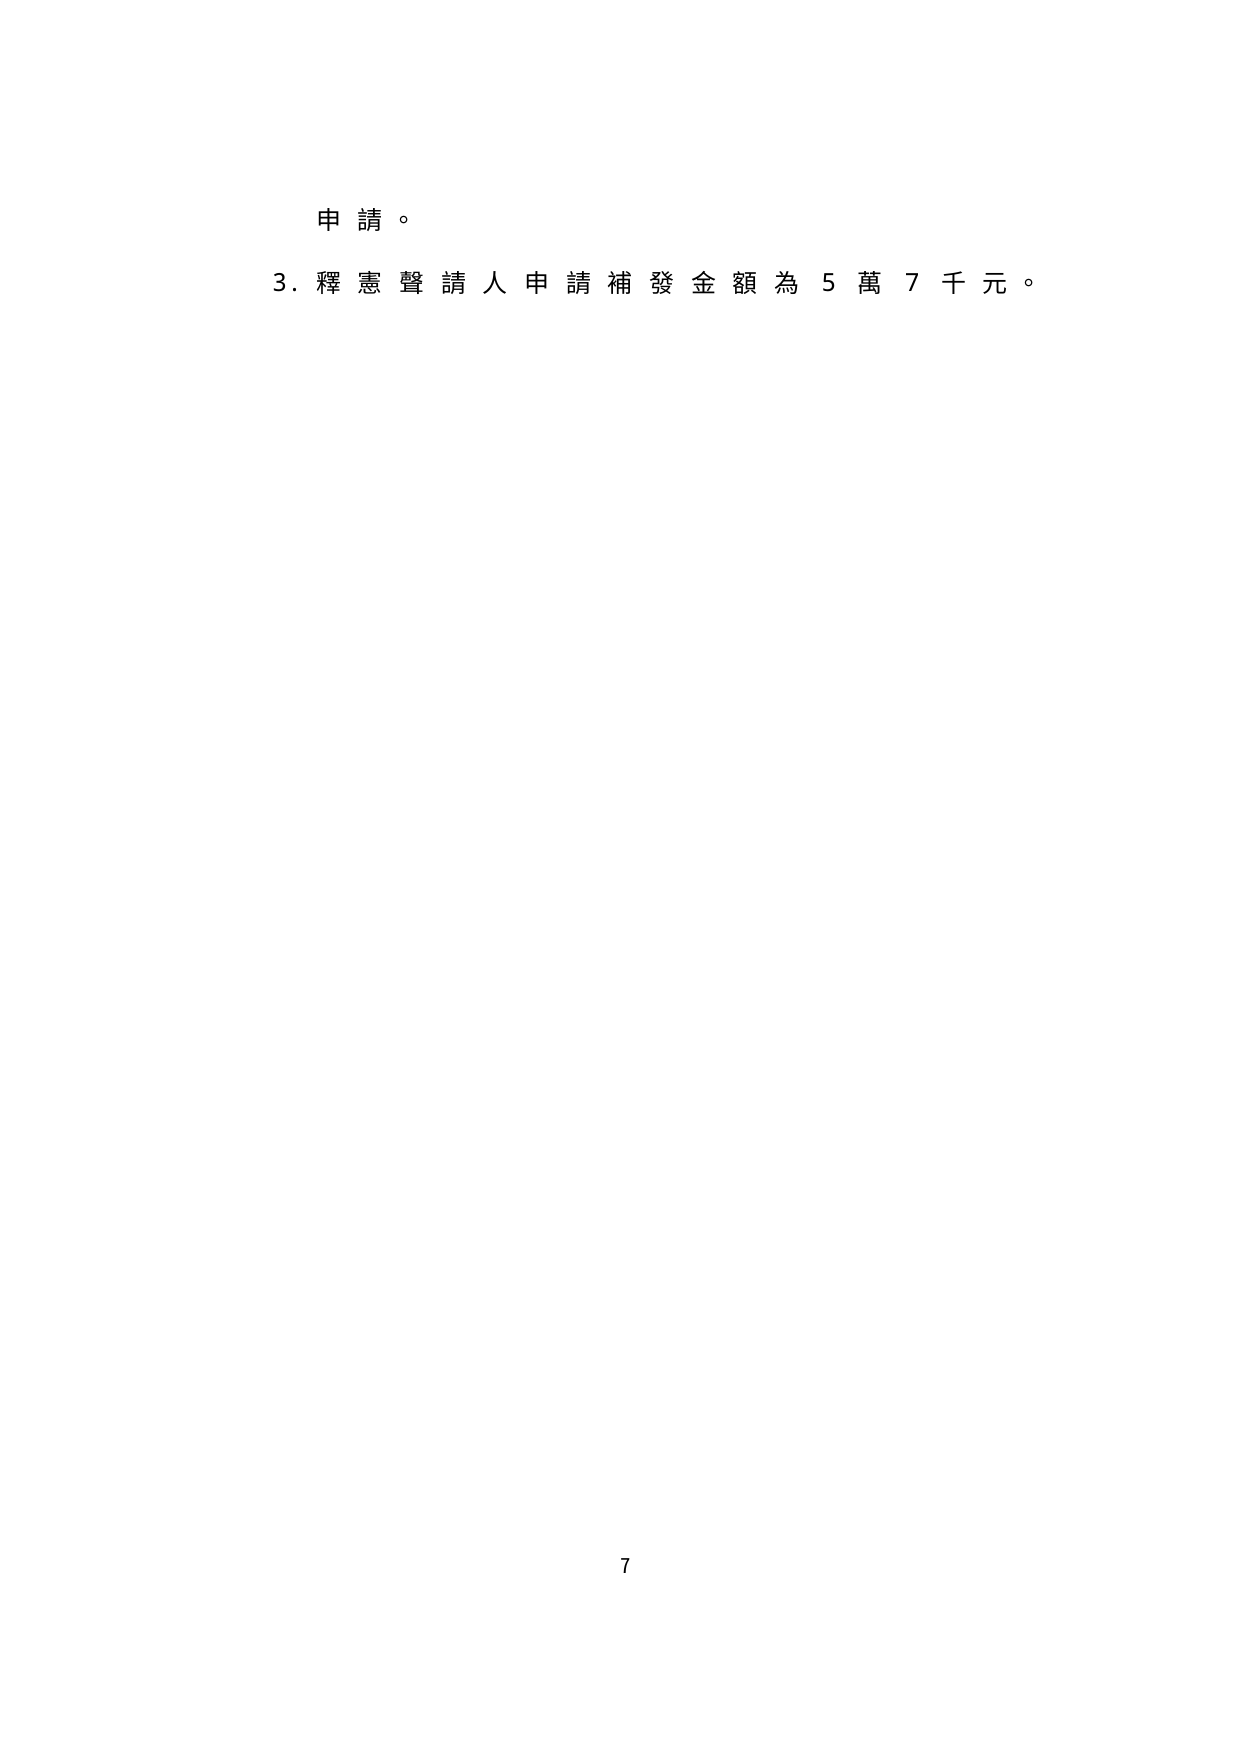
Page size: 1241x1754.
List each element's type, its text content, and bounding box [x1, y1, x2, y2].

text 申請。 [256, 177, 1058, 240]
text 3.釋憲聲請人申請補發金額為5萬7千元。 [256, 240, 1058, 302]
